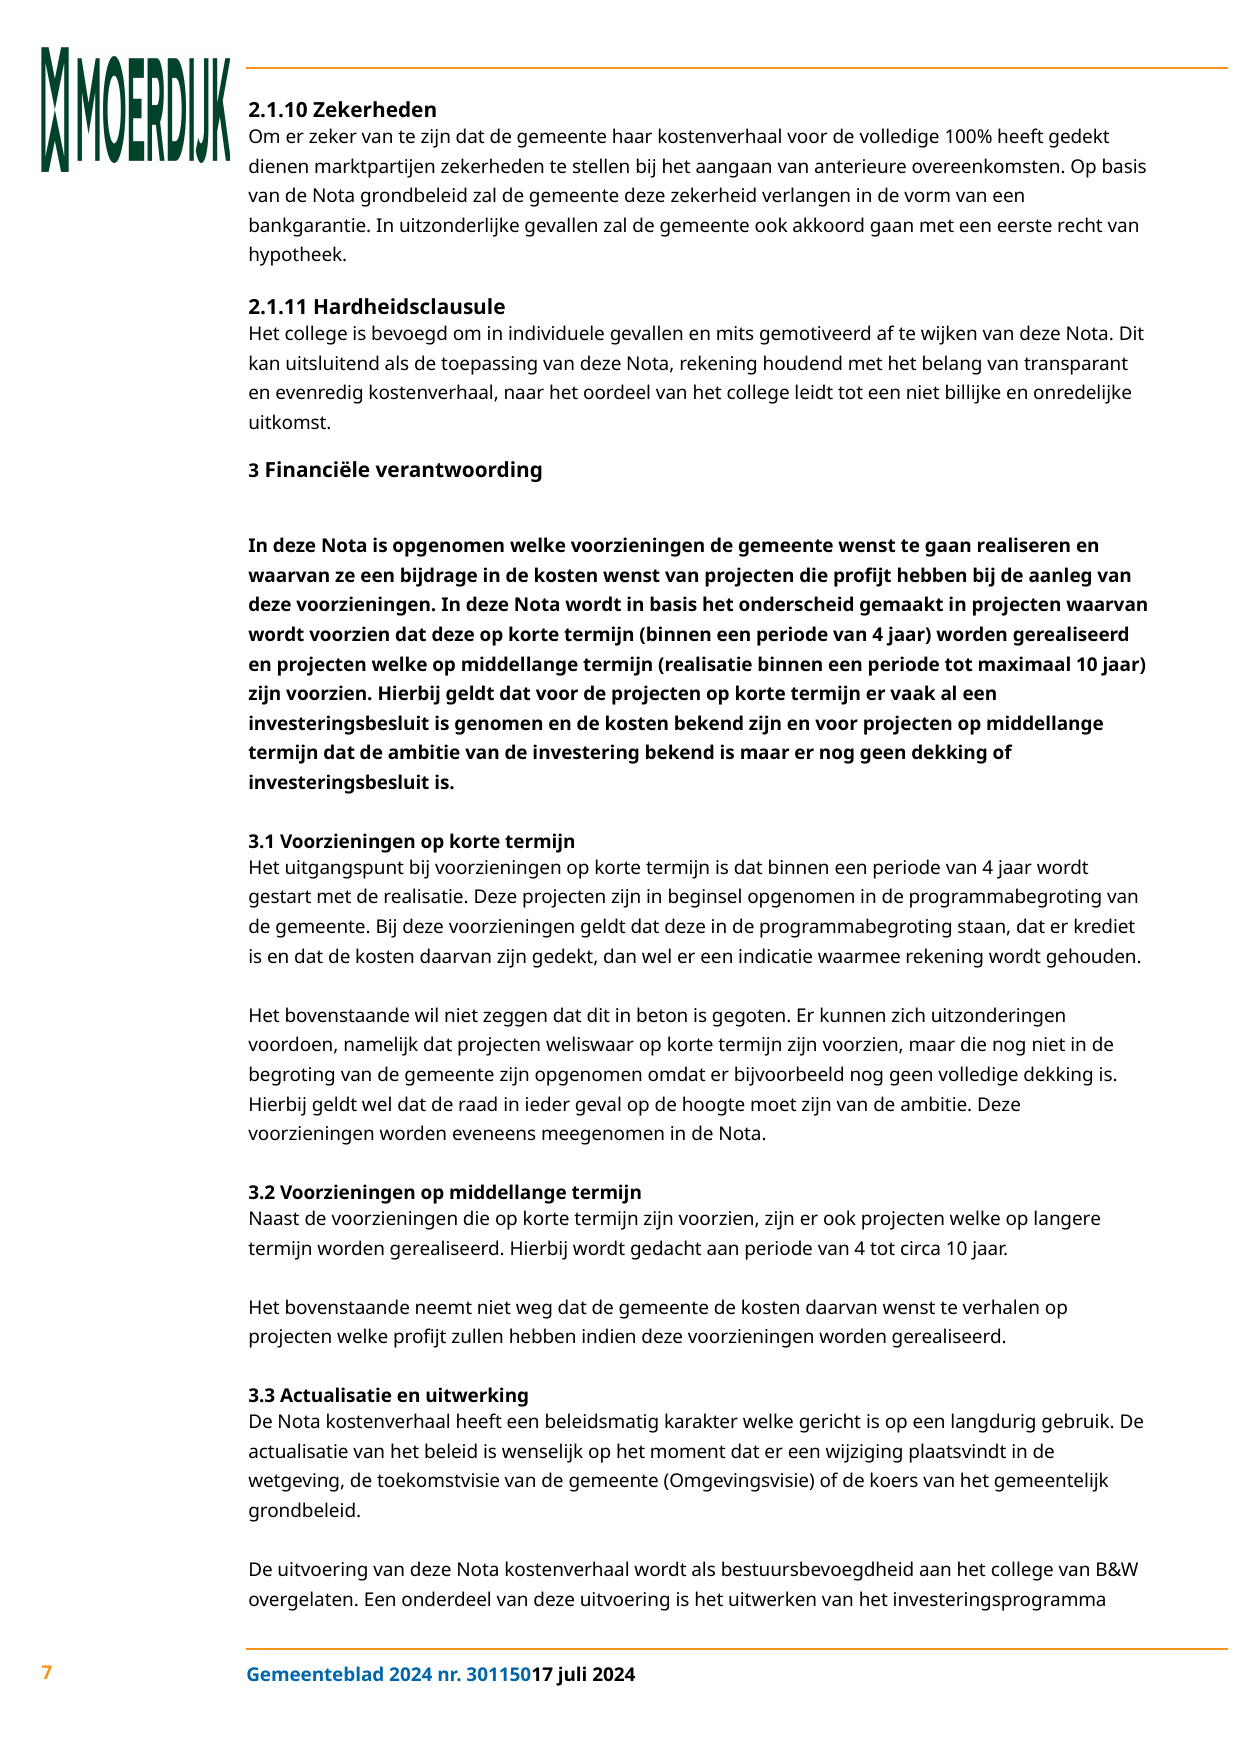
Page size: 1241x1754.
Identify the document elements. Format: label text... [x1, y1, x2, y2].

text 3.3 Actualisatie en uitwerking [248, 1383, 1152, 1408]
text Het uitgangspunt bij voorzieningen op korte termijn is dat binnen een periode van 4 jaar wordt gestart met de realisatie. Deze projecten zijn in beginsel opgenomen in de programmabegroting van de gemeente. Bij deze voorzieningen geldt dat deze in de programmabegroting staan, dat er krediet is en dat de kosten daarvan zijn gedekt, dan wel er een indicatie waarmee rekening wordt gehouden. [248, 854, 1152, 968]
text 2.1.10 Zekerheden [248, 95, 1152, 123]
text 3 Financiële verantwoording [248, 455, 1152, 483]
text De Nota kostenverhaal heeft een beleidsmatig karakter welke gericht is op een langdurig gebruik. De actualisatie van het beleid is wenselijk op het moment dat er een wijziging plaatsvindt in de wetgeving, de toekomstvisie van de gemeente (Omgevingsvisie) of de koers van het gemeentelijk grondbeleid. [248, 1408, 1152, 1523]
text 3.2 Voorzieningen op middellange termijn [248, 1179, 1152, 1205]
text Het bovenstaande wil niet zeggen dat dit in beton is gegoten. Er kunnen zich uitzonderingen voordoen, namelijk dat projecten weliswaar op korte termijn zijn voorzien, maar die nog niet in de begroting van de gemeente zijn opgenomen omdat er bijvoorbeeld nog geen volledige dekking is. Hierbij geldt wel dat de raad in ieder geval op de hoogte moet zijn van de ambitie. Deze voorzieningen worden eveneens meegenomen in de Nota. [248, 1002, 1152, 1146]
picture [41, 47, 231, 172]
text In deze Nota is opgenomen welke voorzieningen de gemeente wenst te gaan realiseren en waarvan ze een bijdrage in de kosten wenst van projecten die profijt hebben bij de aanleg van deze voorzieningen. In deze Nota wordt in basis het onderscheid gemaakt in projecten waarvan wordt voorzien dat deze op korte termijn (binnen een periode van 4 jaar) worden gerealiseerd en projecten welke op middellange termijn (realisatie binnen een periode tot maximaal 10 jaar) zijn voorzien. Hierbij geldt dat voor de projecten op korte termijn er vaak al een investeringsbesluit is genomen en de kosten bekend zijn en voor projecten op middellange termijn dat de ambitie van de investering bekend is maar er nog geen dekking of investeringsbesluit is. [248, 532, 1152, 795]
text Het college is bevoegd om in individuele gevallen en mits gemotiveerd af te wijken van deze Nota. Dit kan uitsluitend als de toepassing van deze Nota, rekening houdend met het belang van transparant en evenredig kostenverhaal, naar het oordeel van het college leidt tot een niet billijke en onredelijke uitkomst. [248, 320, 1152, 435]
text 3.1 Voorzieningen op korte termijn [248, 828, 1152, 854]
text Om er zeker van te zijn dat de gemeente haar kostenverhaal voor de volledige 100% heeft gedekt dienen marktpartijen zekerheden te stellen bij het aangaan van anterieure overeenkomsten. Op basis van de Nota grondbeleid zal de gemeente deze zekerheid verlangen in de vorm van een bankgarantie. In uitzonderlijke gevallen zal de gemeente ook akkoord gaan met een eerste recht van hypotheek. [248, 123, 1152, 267]
text De uitvoering van deze Nota kostenverhaal wordt als bestuursbevoegdheid aan het college van B&W overgelaten. Een onderdeel van deze uitvoering is het uitwerken van het investeringsprogramma [248, 1556, 1152, 1612]
text Het bovenstaande neemt niet weg dat de gemeente de kosten daarvan wenst te verhalen op projecten welke profijt zullen hebben indien deze voorzieningen worden gerealiseerd. [248, 1294, 1152, 1349]
text 2.1.11 Hardheidsclausule [248, 292, 1152, 320]
text Naast de voorzieningen die op korte termijn zijn voorzien, zijn er ook projecten welke op langere termijn worden gerealiseerd. Hierbij wordt gedacht aan periode van 4 tot circa 10 jaar. [248, 1205, 1152, 1261]
